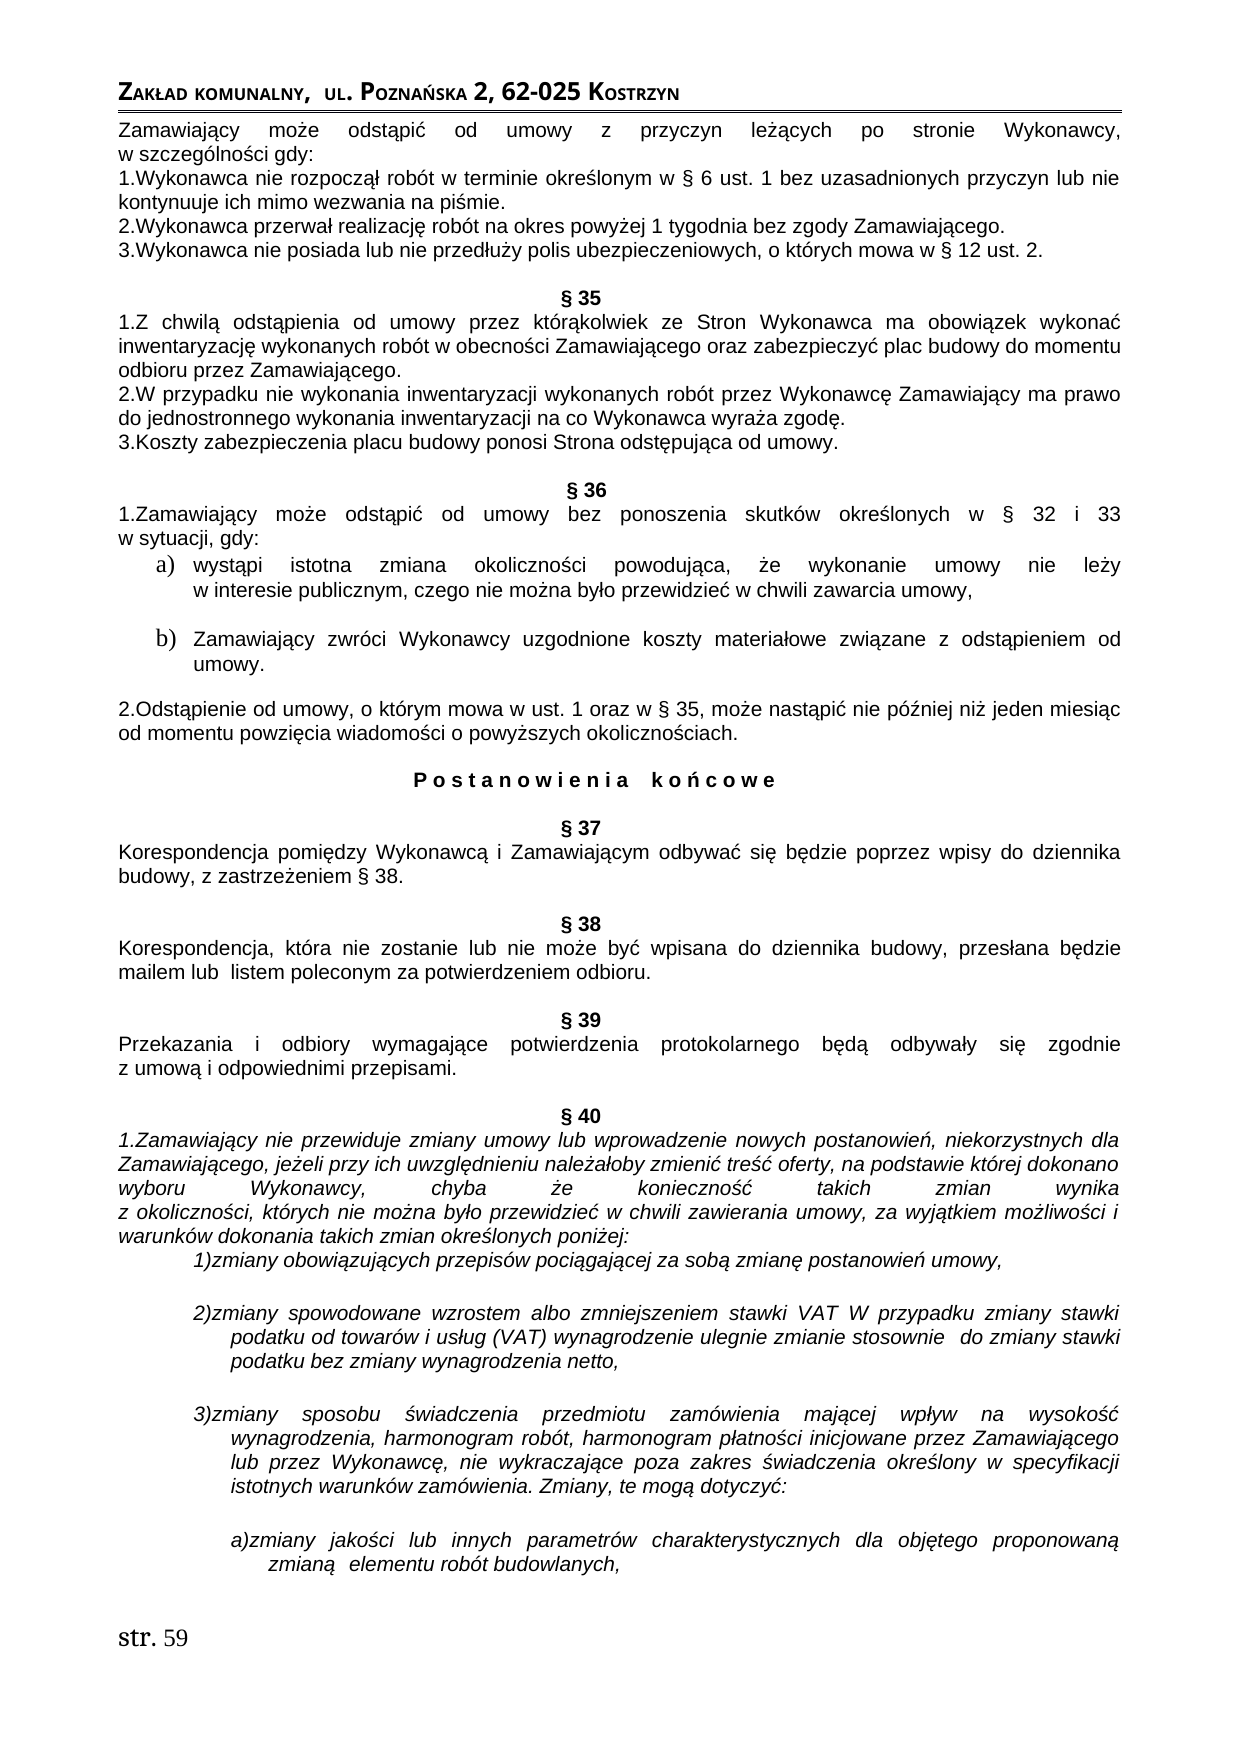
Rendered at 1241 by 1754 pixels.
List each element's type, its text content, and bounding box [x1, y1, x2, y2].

text 1.Z chwilą odstąpienia od umowy przez którąkolwiek ze Stron Wykonawca ma obowiązek wykonać inwentaryzację wykonanych robót w obecności Zamawiającego oraz zabezpieczyć plac budowy do momentu odbioru przez Zamawiającego. [118, 310, 1122, 382]
text 1.Zamawiający może odstąpić od umowy bez ponoszenia skutków określonych w § 32 i 33 w sytuacji, gdy: [118, 501, 1122, 549]
text § 38 [156, 912, 1122, 936]
text Korespondencja pomiędzy Wykonawcą i Zamawiającym odbywać się będzie poprzez wpisy do dziennika budowy, z zastrzeżeniem § 38. [118, 840, 1122, 888]
text 3.Koszty zabezpieczenia placu budowy ponosi Strona odstępująca od umowy. [118, 429, 1122, 453]
list Zamawiający zwróci Wykonawcy uzgodnione koszty materiałowe związane z odstąpieniem od umowy. [156, 623, 1122, 676]
text 1.Wykonawca nie rozpoczął robót w terminie określonym w § 6 ust. 1 bez uzasadnionych przyczyn lub nie kontynuuje ich mimo wezwania na piśmie. [118, 166, 1122, 214]
text Przekazania i odbiory wymagające potwierdzenia protokolarnego będą odbywały się zgodnie z umową i odpowiednimi przepisami. [118, 1032, 1122, 1080]
text 3)zmiany sposobu świadczenia przedmiotu zamówienia mającej wpływ na wysokość wynagrodzenia, harmonogram robót, harmonogram płatności inicjowane przez Zamawiającego lub przez Wykonawcę, nie wykraczające poza zakres świadczenia określony w specyfikacji istotnych warunków zamówienia. Zmiany, te mogą dotyczyć: [193, 1402, 1122, 1498]
text 3.Wykonawca nie posiada lub nie przedłuży polis ubezpieczeniowych, o których mowa w § 12 ust. 2. [118, 238, 1122, 262]
text 1)zmiany obowiązujących przepisów pociągającej za sobą zmianę postanowień umowy, [193, 1247, 1122, 1271]
text § 36 [156, 477, 1122, 501]
text 2)zmiany spowodowane wzrostem albo zmniejszeniem stawki VAT W przypadku zmiany stawki podatku od towarów i usług (VAT) wynagrodzenie ulegnie zmianie stosownie do zmiany stawki podatku bez zmiany wynagrodzenia netto, [193, 1301, 1122, 1373]
text § 35 [156, 286, 1122, 310]
text § 37 [156, 816, 1122, 840]
list wystąpi istotna zmiana okoliczności powodująca, że wykonanie umowy nie leży w interesie publicznym, czego nie można było przewidzieć w chwili zawarcia umowy, [156, 549, 1122, 602]
text 1.Zamawiający nie przewiduje zmiany umowy lub wprowadzenie nowych postanowień, niekorzystnych dla Zamawiającego, jeżeli przy ich uwzględnieniu należałoby zmienić treść oferty, na podstawie której dokonano wyboru Wykonawcy, chyba że konieczność takich zmian wynika z okoliczności, których nie można było przewidzieć w chwili zawierania umowy, za wyjątkiem możliwości i warunków dokonania takich zmian określonych poniżej: [118, 1128, 1122, 1247]
text 2.Odstąpienie od umowy, o którym mowa w ust. 1 oraz w § 35, może nastąpić nie później niż jeden miesiąc od momentu powzięcia wiadomości o powyższych okolicznościach. [118, 696, 1122, 744]
text § 40 [156, 1104, 1122, 1128]
text 2.Wykonawca przerwał realizację robót na okres powyżej 1 tygodnia bez zgody Zamawiającego. [118, 214, 1122, 238]
text Korespondencja, która nie zostanie lub nie może być wpisana do dziennika budowy, przesłana będzie mailem lub listem poleconym za potwierdzeniem odbioru. [118, 936, 1122, 984]
text P o s t a n o w i e n i a k o ń c o w e [156, 768, 1122, 792]
text 2.W przypadku nie wykonania inwentaryzacji wykonanych robót przez Wykonawcę Zamawiający ma prawo do jednostronnego wykonania inwentaryzacji na co Wykonawca wyraża zgodę. [118, 382, 1122, 429]
text a)zmiany jakości lub innych parametrów charakterystycznych dla objętego proponowaną zmianą elementu robót budowlanych, [231, 1528, 1122, 1576]
text § 39 [156, 1008, 1122, 1032]
text Zamawiający może odstąpić od umowy z przyczyn leżących po stronie Wykonawcy, w szczególności gdy: [118, 118, 1122, 166]
